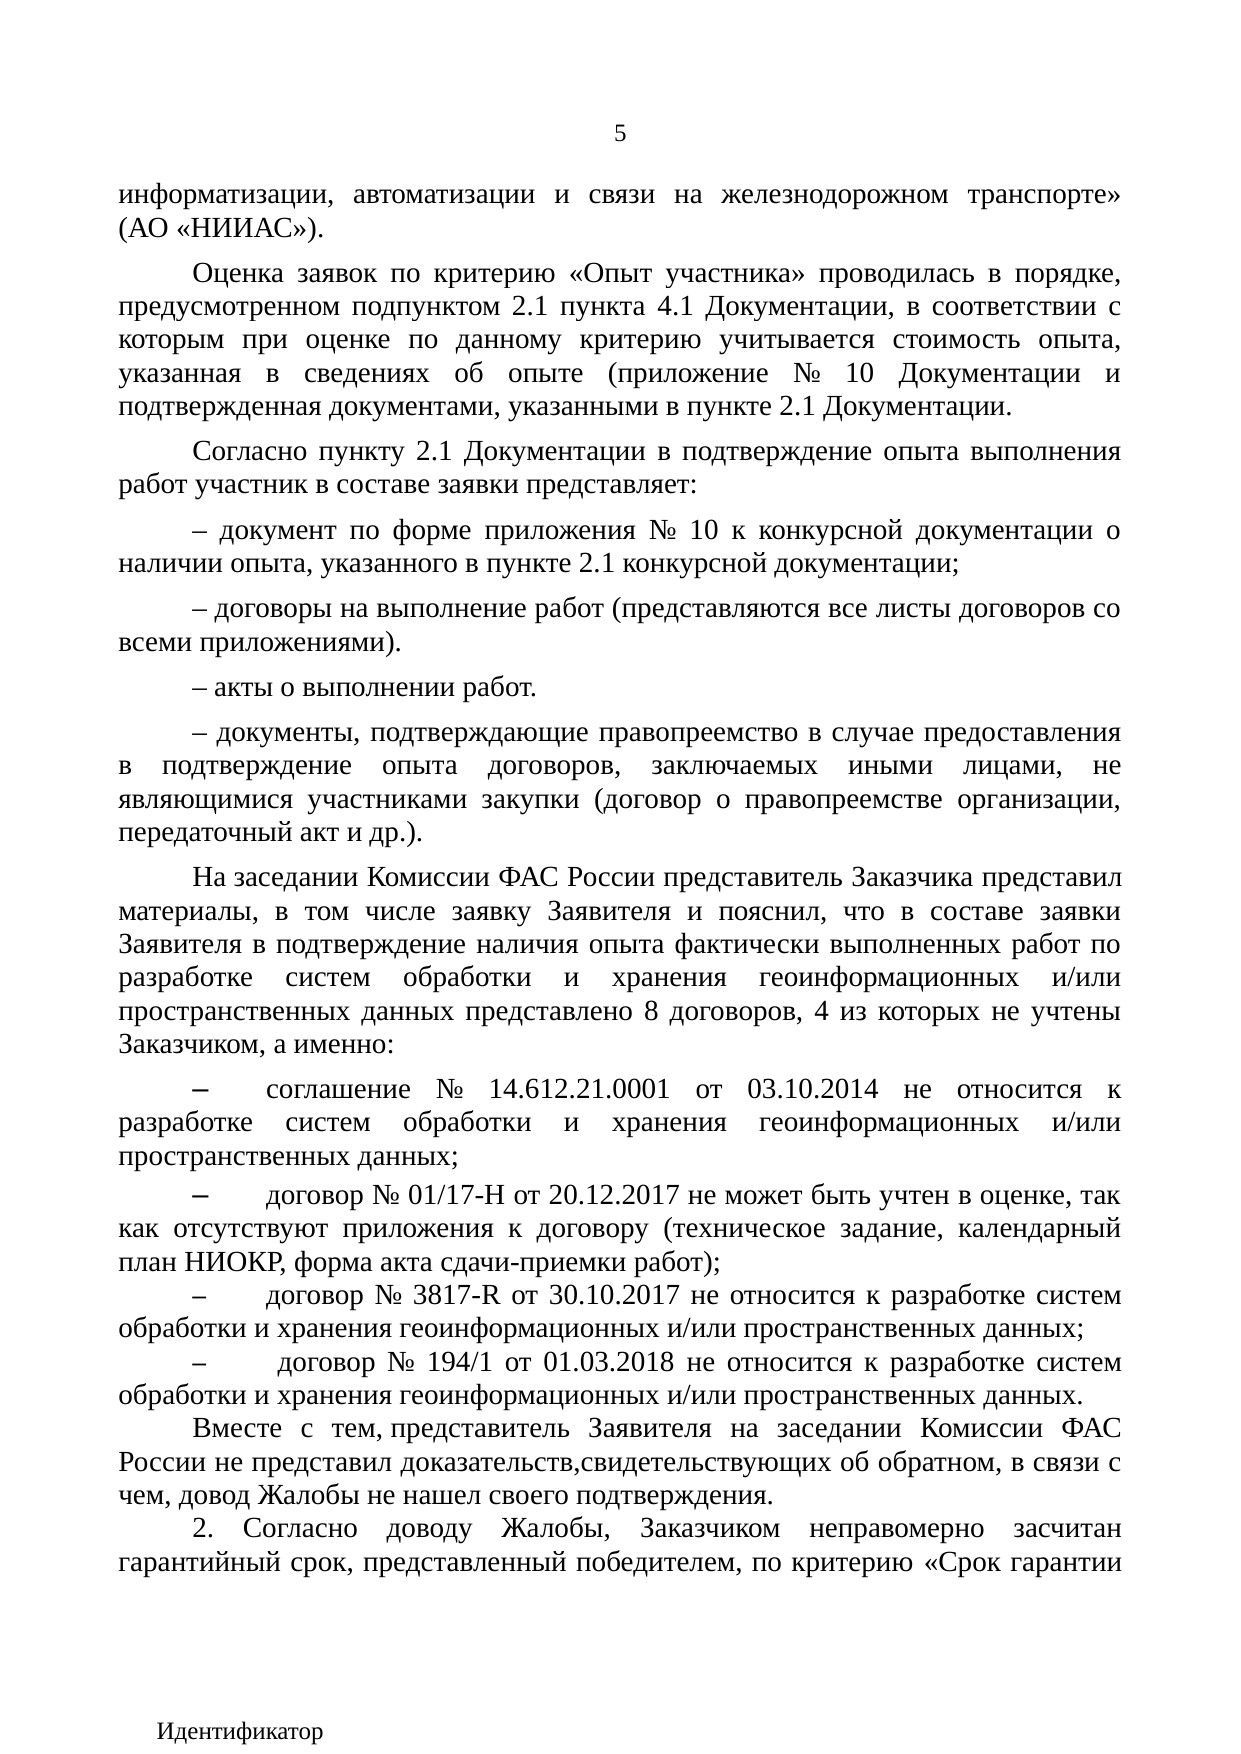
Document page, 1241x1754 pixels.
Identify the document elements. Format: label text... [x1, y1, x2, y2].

text – документ по форме приложения № 10 к конкурсной документации о наличии опыта, указанного в пункте 2.1 конкурсной документации; [118, 512, 1122, 579]
text – документы, подтверждающие правопреемство в случае предоставления в подтверждение опыта договоров, заключаемых иными лицами, не являющимися участниками закупки (договор о правопреемстве организации, передаточный акт и др.). [118, 715, 1122, 848]
text 2. Согласно доводу Жалобы, Заказчиком неправомерно засчитан гарантийный срок, представленный победителем, по критерию «Срок гарантии [118, 1511, 1122, 1578]
text информатизации, автоматизации и связи на железнодорожном транспорте» (АО «НИИАС»). [118, 176, 1122, 243]
text – акты о выполнении работ. [118, 669, 1122, 703]
list договор № 01/17-Н от 20.12.2017 не может быть учтен в оценке, так как отсутствуют приложения к договору (техническое задание, календарный план НИОКР, форма акта сдачи-приемки работ); [118, 1178, 1122, 1278]
text Согласно пункту 2.1 Документации в подтверждение опыта выполнения работ участник в составе заявки представляет: [118, 434, 1122, 501]
text Оценка заявок по критерию «Опыт участника» проводилась в порядке, предусмотренном подпунктом 2.1 пункта 4.1 Документации, в соответствии с которым при оценке по данному критерию учитывается стоимость опыта, указанная в сведениях об опыте (приложение № 10 Документации и подтвержденная документами, указанными в пункте 2.1 Документации. [118, 255, 1122, 422]
list соглашение № 14.612.21.0001 от 03.10.2014 не относится к разработке систем обработки и хранения геоинформационных и/или пространственных данных; [118, 1072, 1122, 1172]
text – договоры на выполнение работ (представляются все листы договоров со всеми приложениями). [118, 591, 1122, 658]
list договор № 3817-R от 30.10.2017 не относится к разработке систем обработки и хранения геоинформационных и/или пространственных данных; [118, 1278, 1122, 1344]
text На заседании Комиссии ФАС России представитель Заказчика представил материалы, в том числе заявку Заявителя и пояснил, что в составе заявки Заявителя в подтверждение наличия опыта фактически выполненных работ по разработке систем обработки и хранения геоинформационных и/или пространственных данных представлено 8 договоров, 4 из которых не учтены Заказчиком, а именно: [118, 860, 1122, 1060]
text Вместе с тем, представитель Заявителя на заседании Комиссии ФАС России не представил доказательств,свидетельствующих об обратном, в связи с чем, довод Жалобы не нашел своего подтверждения. [118, 1411, 1122, 1511]
list договор № 194/1 от 01.03.2018 не относится к разработке систем обработки и хранения геоинформационных и/или пространственных данных. [118, 1344, 1122, 1411]
